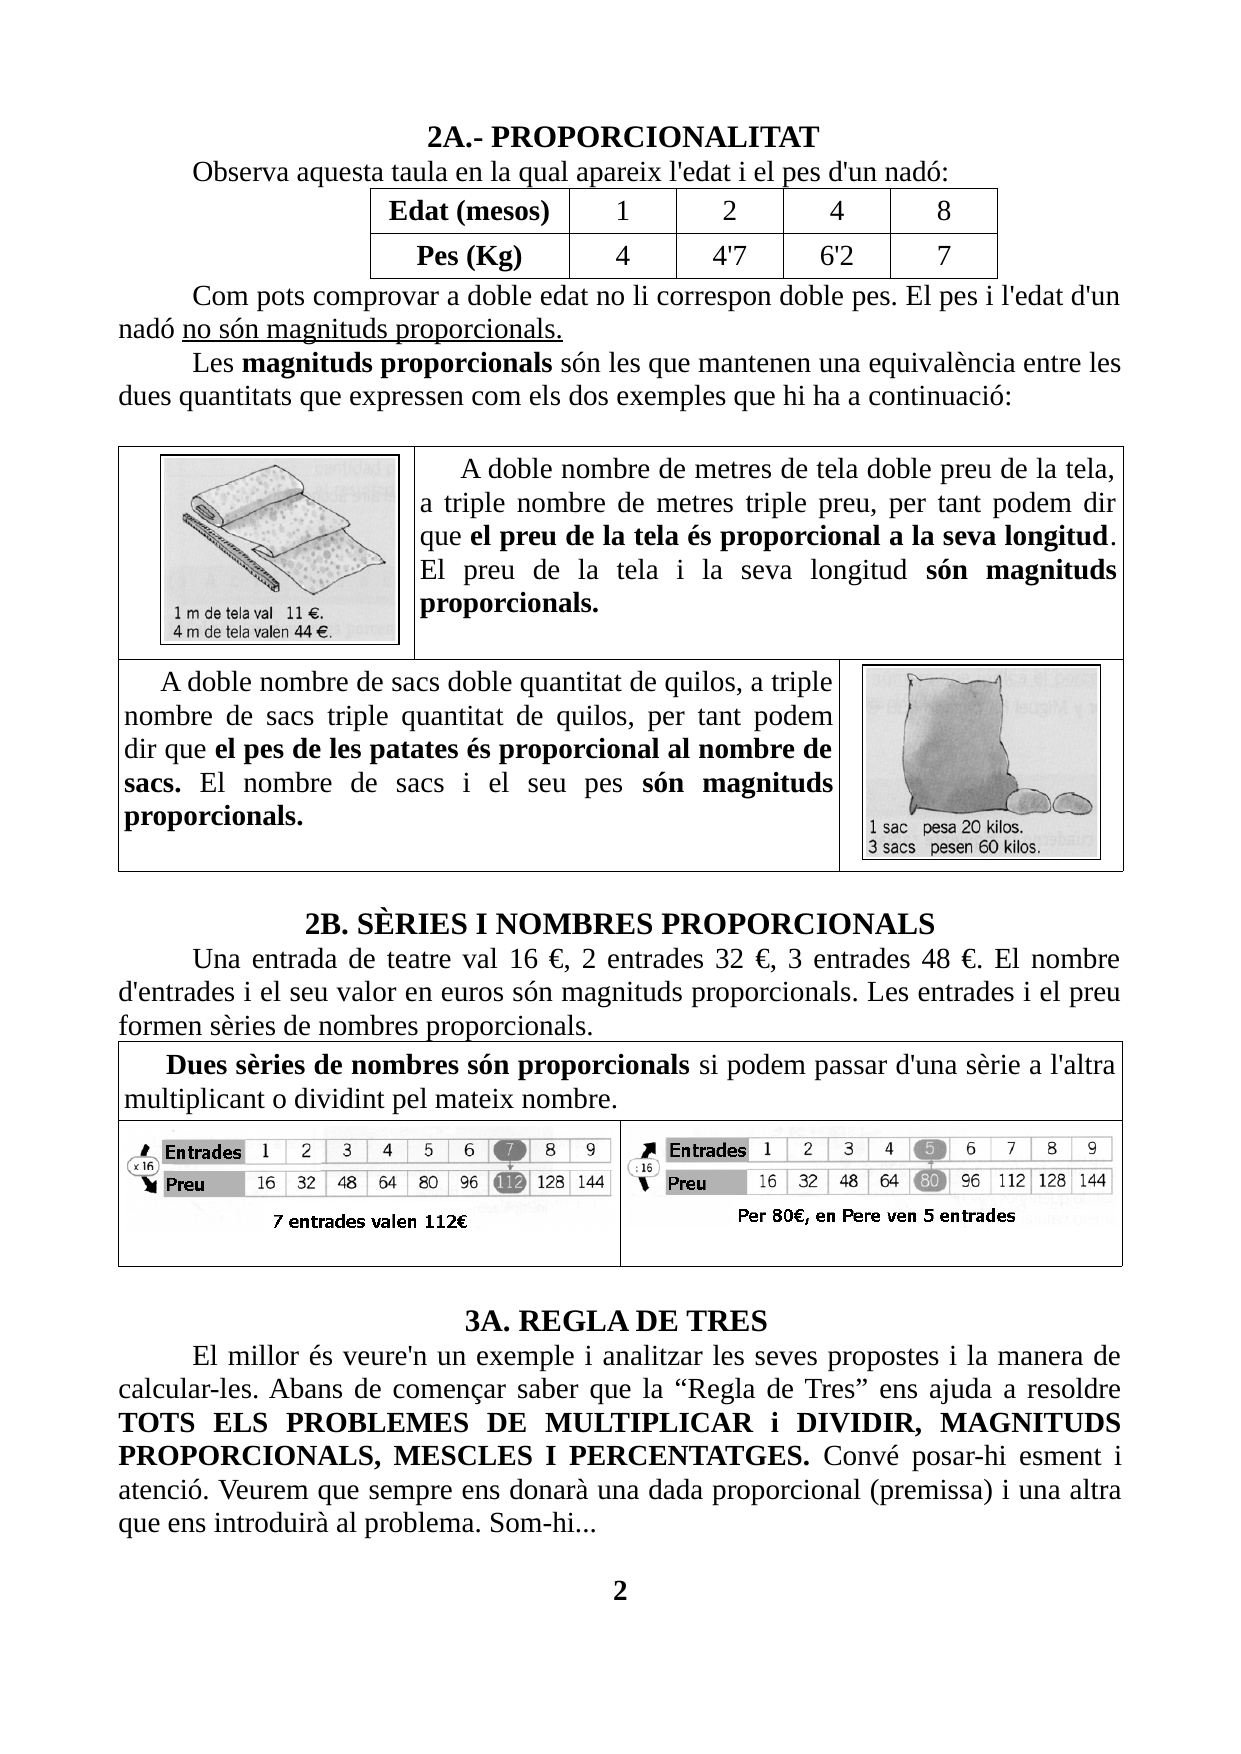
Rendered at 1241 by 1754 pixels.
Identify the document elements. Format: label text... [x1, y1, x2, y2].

table_cell Pes (Kg) [371, 234, 569, 278]
text Les magnituds proporcionals són les que mantenen una equivalència entre les dues quantitats que expressen com els dos exemples que hi ha a continuació: [118, 345, 1122, 412]
table_header [119, 1121, 620, 1266]
table_header Dues sèries de nombres són proporcionals si podem passar d'una sèrie a l'altra multiplicant o dividint pel mateix nombre. [119, 1042, 1122, 1120]
table_cell A doble nombre de sacs doble quantitat de quilos, a triple nombre de sacs triple quantitat de quilos, per tant podem dir que el pes de les patates és proporcional al nombre de sacs. El nombre de sacs i el seu pes són magnituds proporcionals. [119, 660, 839, 871]
text Com pots comprovar a doble edat no li correspon doble pes. El pes i l'edat d'un nadó no són magnituds proporcionals. [118, 278, 1122, 345]
table_header 4 [784, 189, 890, 233]
table_cell [840, 660, 1123, 871]
table_cell 4 [570, 234, 676, 278]
table_header 8 [891, 189, 997, 233]
table_header [621, 1121, 1122, 1266]
table_header Edat (mesos) [371, 189, 569, 233]
table_header A doble nombre de metres de tela doble preu de la tela, a triple nombre de metres triple preu, per tant podem dir que el preu de la tela és proporcional a la seva longitud. El preu de la tela i la seva longitud són magnituds proporcionals. [415, 447, 1123, 658]
table_header 1 [570, 189, 676, 233]
table_cell 6'2 [784, 234, 890, 278]
text 2A.- PROPORCIONALITAT [118, 118, 1122, 154]
text Una entrada de teatre val 16 €, 2 entrades 32 €, 3 entrades 48 €. El nombre d'entrades i el seu valor en euros són magnituds proporcionals. Les entrades i el preu formen sèries de nombres proporcionals. [118, 941, 1122, 1041]
text 2B. SÈRIES I NOMBRES PROPORCIONALS [118, 905, 1122, 941]
text 2 [118, 1573, 1122, 1606]
text Observa aquesta taula en la qual apareix l'edat i el pes d'un nadó: [118, 154, 1122, 188]
table_header 2 [677, 189, 783, 233]
table_header [119, 447, 414, 658]
text 3A. REGLA DE TRES [118, 1302, 1122, 1338]
table_cell 7 [891, 234, 997, 278]
text El millor és veure'n un exemple i analitzar les seves propostes i la manera de calcular-les. Abans de començar saber que la “Regla de Tres” ens ajuda a resoldre TOTS ELS PROBLEMES DE MULTIPLICAR i DIVIDIR, MAGNITUDS PROPORCIONALS, MESCLES I PERCENTATGES. Convé posar-hi esment i atenció. Veurem que sempre ens donarà una dada proporcional (premissa) i una altra que ens introduirà al problema. Som-hi... [118, 1338, 1122, 1539]
table_cell 4'7 [677, 234, 783, 278]
